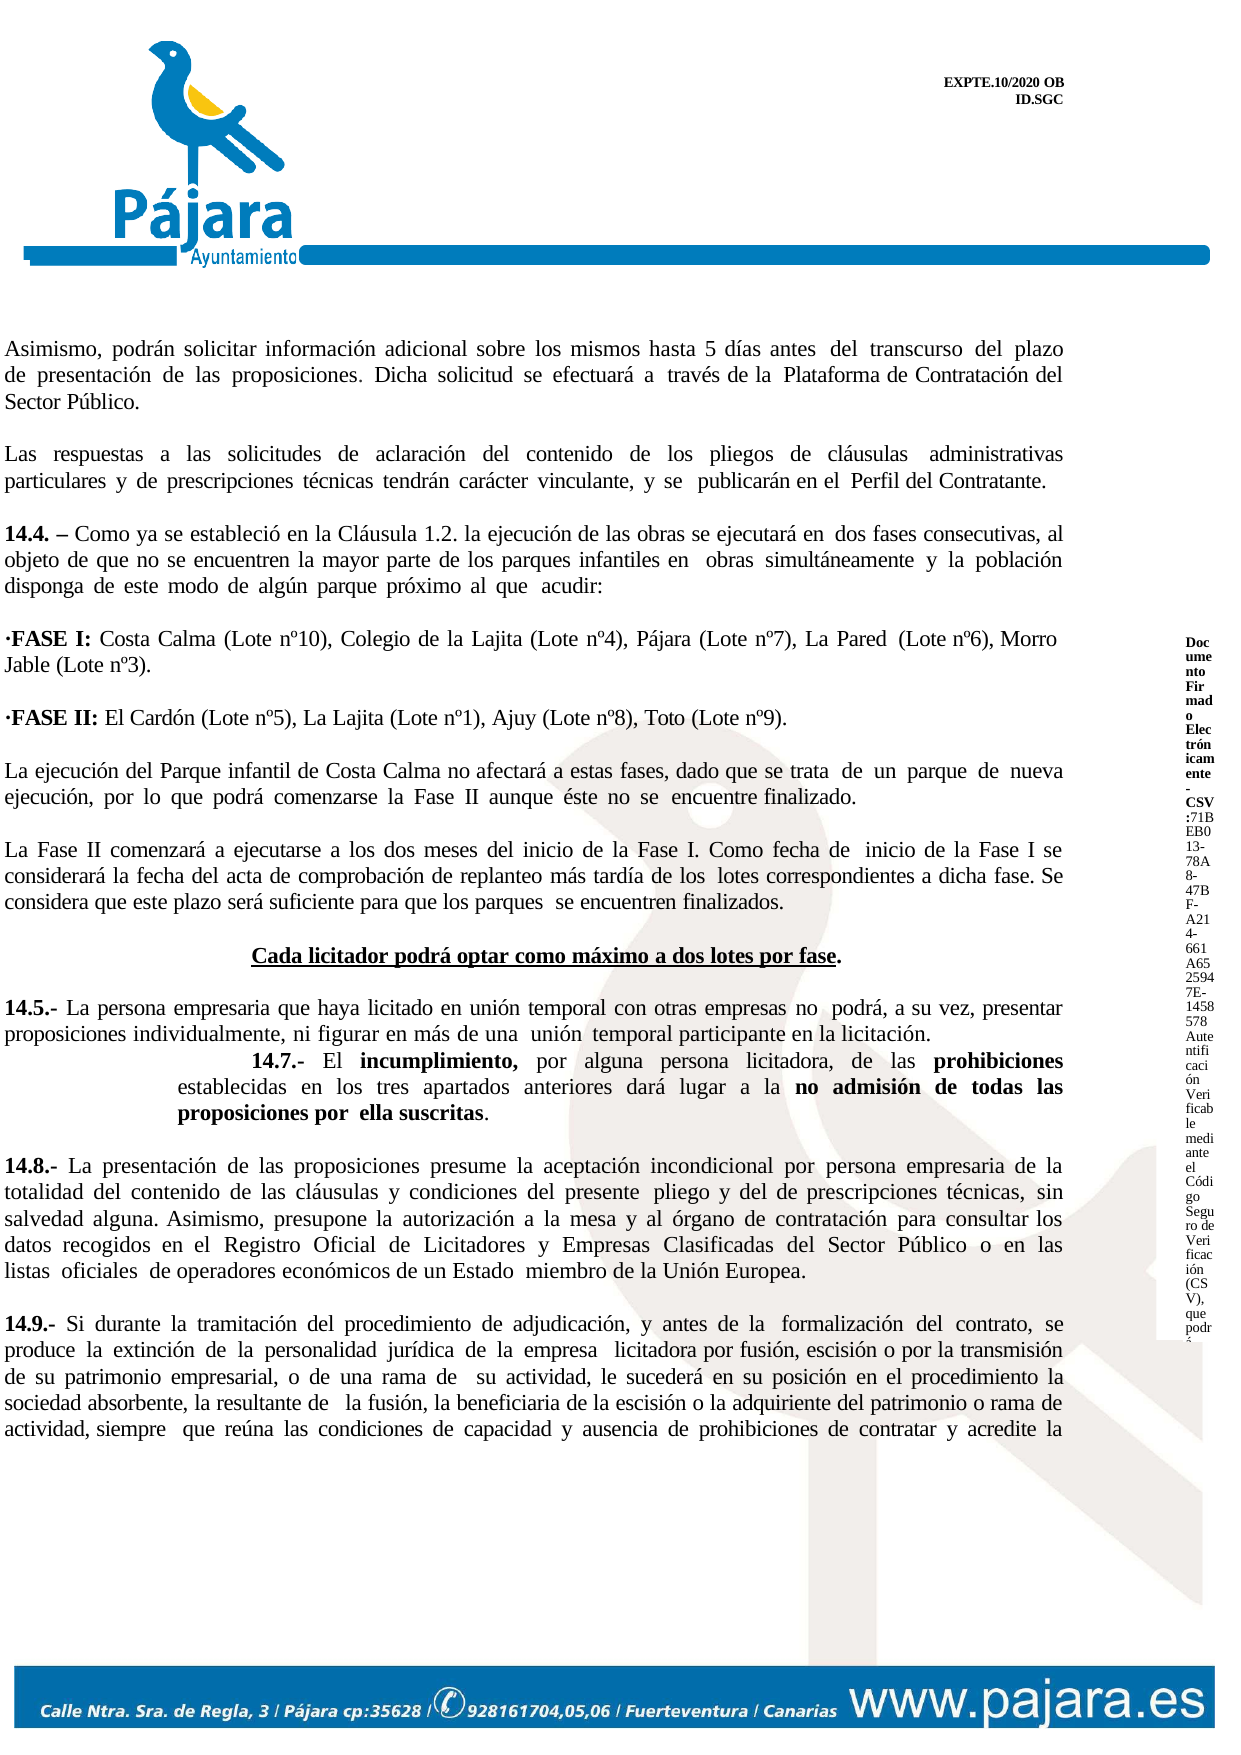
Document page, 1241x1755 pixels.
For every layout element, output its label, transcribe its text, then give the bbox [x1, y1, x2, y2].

text [1183, 633, 1217, 1342]
text Asimismo, podrán solicitar información adicional sobre los mismos hasta 5 días antes del transcurso del plazo de presentación de las proposiciones. Dicha solicitud se efectuará a través de la Plataforma de Contratación del Sector Público. [4, 335, 1064, 414]
text ·FASE I: Costa Calma (Lote nº10), Colegio de la Lajita (Lote nº4), Pájara (Lote nº7), La Pared (Lote nº6), Morro Jable (Lote nº3). [4, 625, 1061, 678]
text Las respuestas a las solicitudes de aclaración del contenido de los pliegos de cláusulas administrativas particulares y de prescripciones técnicas tendrán carácter vinculante, y se publicarán en el Perfil del Contratante. [4, 441, 1064, 493]
text 14.4. – Como ya se estableció en la Cláusula 1.2. la ejecución de las obras se ejecutará en dos fases consecutivas, al objeto de que no se encuentren la mayor parte de los parques infantiles en obras simultáneamente y la población disponga de este modo de algún parque próximo al que acudir: [4, 519, 1064, 599]
text Documento Firmado Electrónicamente - CSV:71BEB013-78A8-47BF-A214-661A6525947E-1458578 Autentificación Verificable mediante el Código Seguro de Verificación (CSV), que podrá validar en https:\\sede.pajara.es [1185, 636, 1215, 1342]
text ·FASE II: El Cardón (Lote nº5), La Lajita (Lote nº1), Ajuy (Lote nº8), Toto (Lote nº9). [4, 704, 1156, 730]
